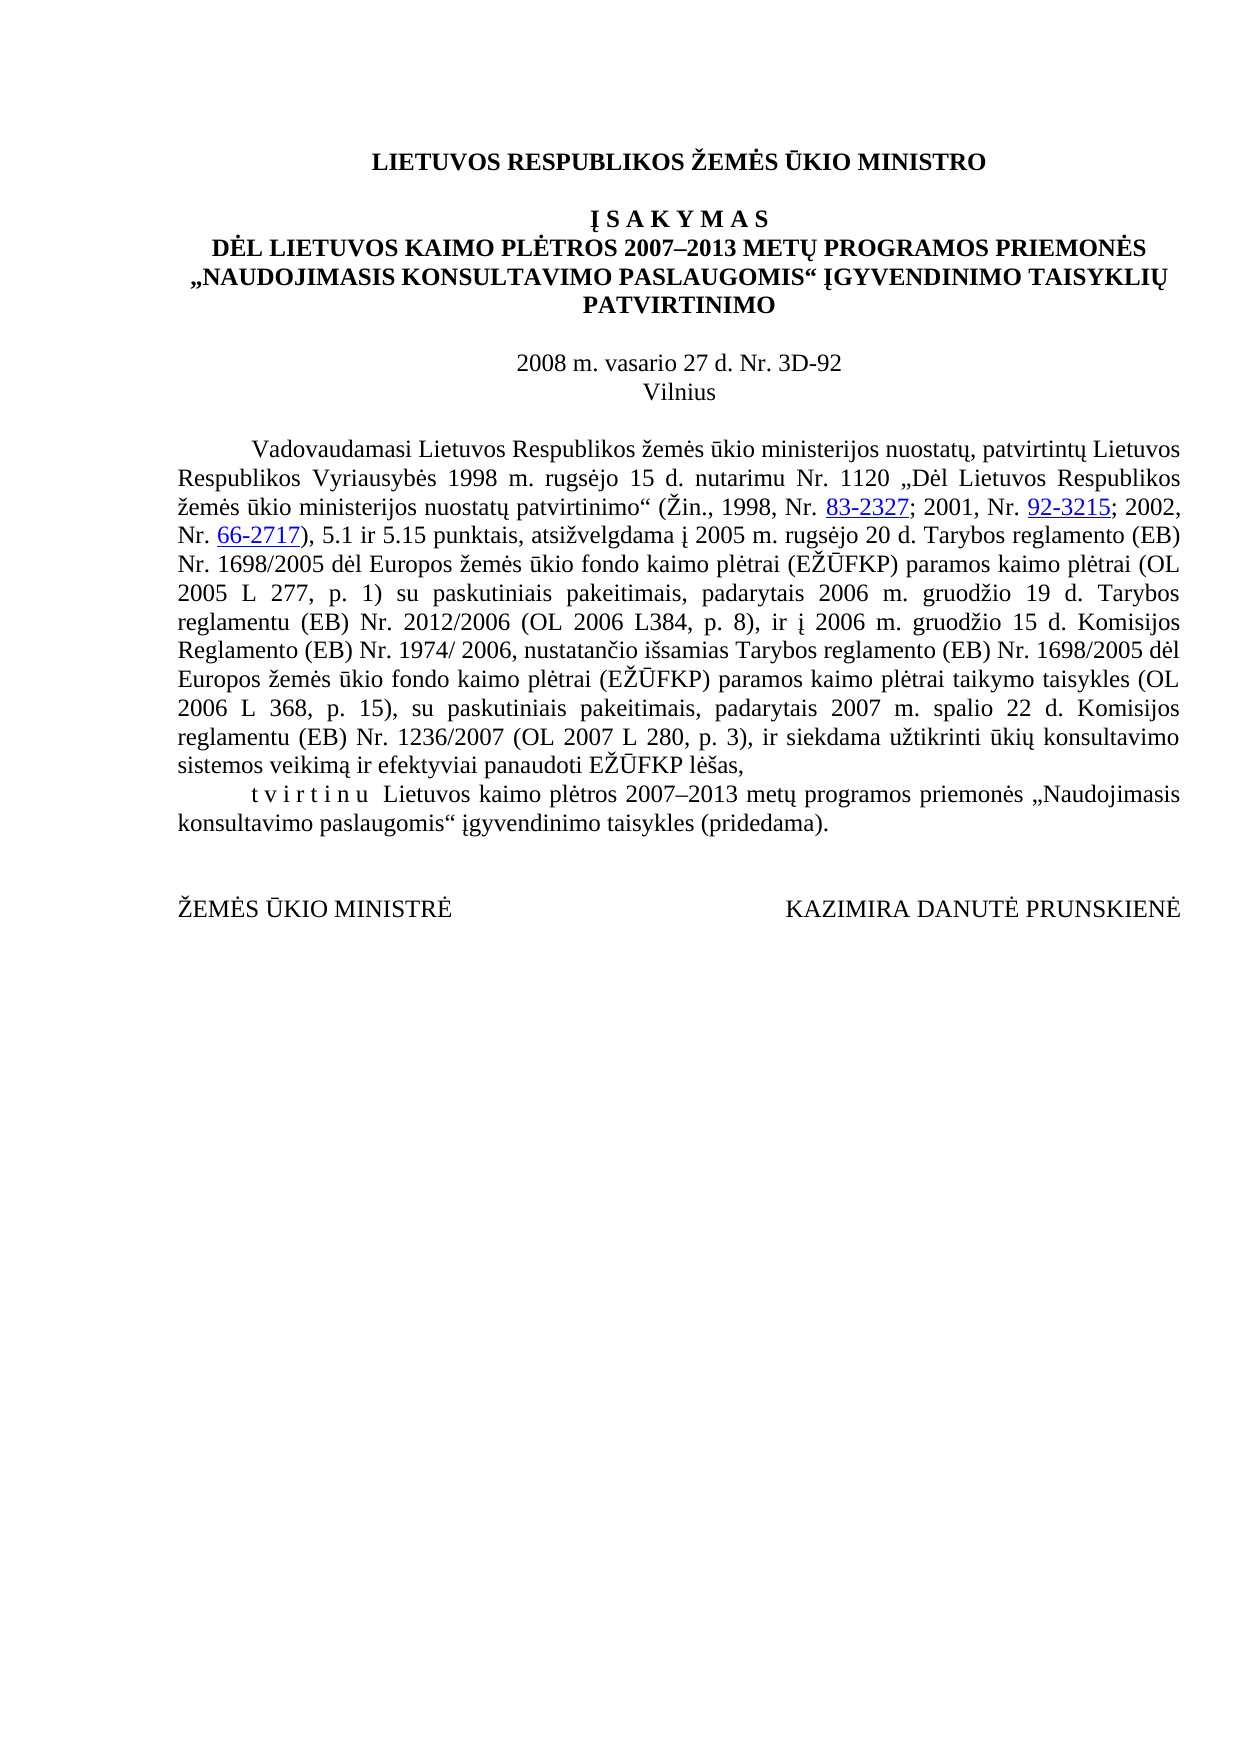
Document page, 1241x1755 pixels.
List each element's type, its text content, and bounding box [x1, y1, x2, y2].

text Vadovaudamasi Lietuvos Respublikos žemės ūkio ministerijos nuostatų, patvirtintų Lietuvos Respublikos Vyriausybės 1998 m. rugsėjo 15 d. nutarimu Nr. 1120 „Dėl Lietuvos Respublikos žemės ūkio ministerijos nuostatų patvirtinimo“ (Žin., 1998, Nr. 83-2327; 2001, Nr. 92-3215; 2002, Nr. 66-2717), 5.1 ir 5.15 punktais, atsižvelgdama į 2005 m. rugsėjo 20 d. Tarybos reglamento (EB) Nr. 1698/2005 dėl Europos žemės ūkio fondo kaimo plėtrai (EŽŪFKP) paramos kaimo plėtrai (OL 2005 L 277, p. 1) su paskutiniais pakeitimais, padarytais 2006 m. gruodžio 19 d. Tarybos reglamentu (EB) Nr. 2012/2006 (OL 2006 L384, p. 8), ir į 2006 m. gruodžio 15 d. Komisijos Reglamento (EB) Nr. 1974/ 2006, nustatančio išsamias Tarybos reglamento (EB) Nr. 1698/2005 dėl Europos žemės ūkio fondo kaimo plėtrai (EŽŪFKP) paramos kaimo plėtrai taikymo taisykles (OL 2006 L 368, p. 15), su paskutiniais pakeitimais, padarytais 2007 m. spalio 22 d. Komisijos reglamentu (EB) Nr. 1236/2007 (OL 2007 L 280, p. 3), ir siekdama užtikrinti ūkių konsultavimo sistemos veikimą ir efektyviai panaudoti EŽŪFKP lėšas, [177, 434, 1181, 779]
text ŽEMĖS ŪKIO MINISTRĖ KAZIMIRA DANUTĖ PRUNSKIENĖ [177, 894, 1181, 923]
text DĖL LIETUVOS KAIMO PLĖTROS 2007–2013 METŲ PROGRAMOS PRIEMONĖS „NAUDOJIMASIS KONSULTAVIMO PASLAUGOMIS“ ĮGYVENDINIMO TAISYKLIŲ PATVIRTINIMO [177, 233, 1181, 319]
text LIETUVOS RESPUBLIKOS ŽEMĖS ŪKIO MINISTRO [177, 147, 1181, 176]
text tvirtinu Lietuvos kaimo plėtros 2007–2013 metų programos priemonės „Naudojimasis konsultavimo paslaugomis“ įgyvendinimo taisykles (pridedama). [177, 779, 1181, 837]
text Vilnius [177, 377, 1181, 406]
text 2008 m. vasario 27 d. Nr. 3D-92 [177, 348, 1181, 377]
text ĮSAKYMAS [177, 204, 1181, 233]
